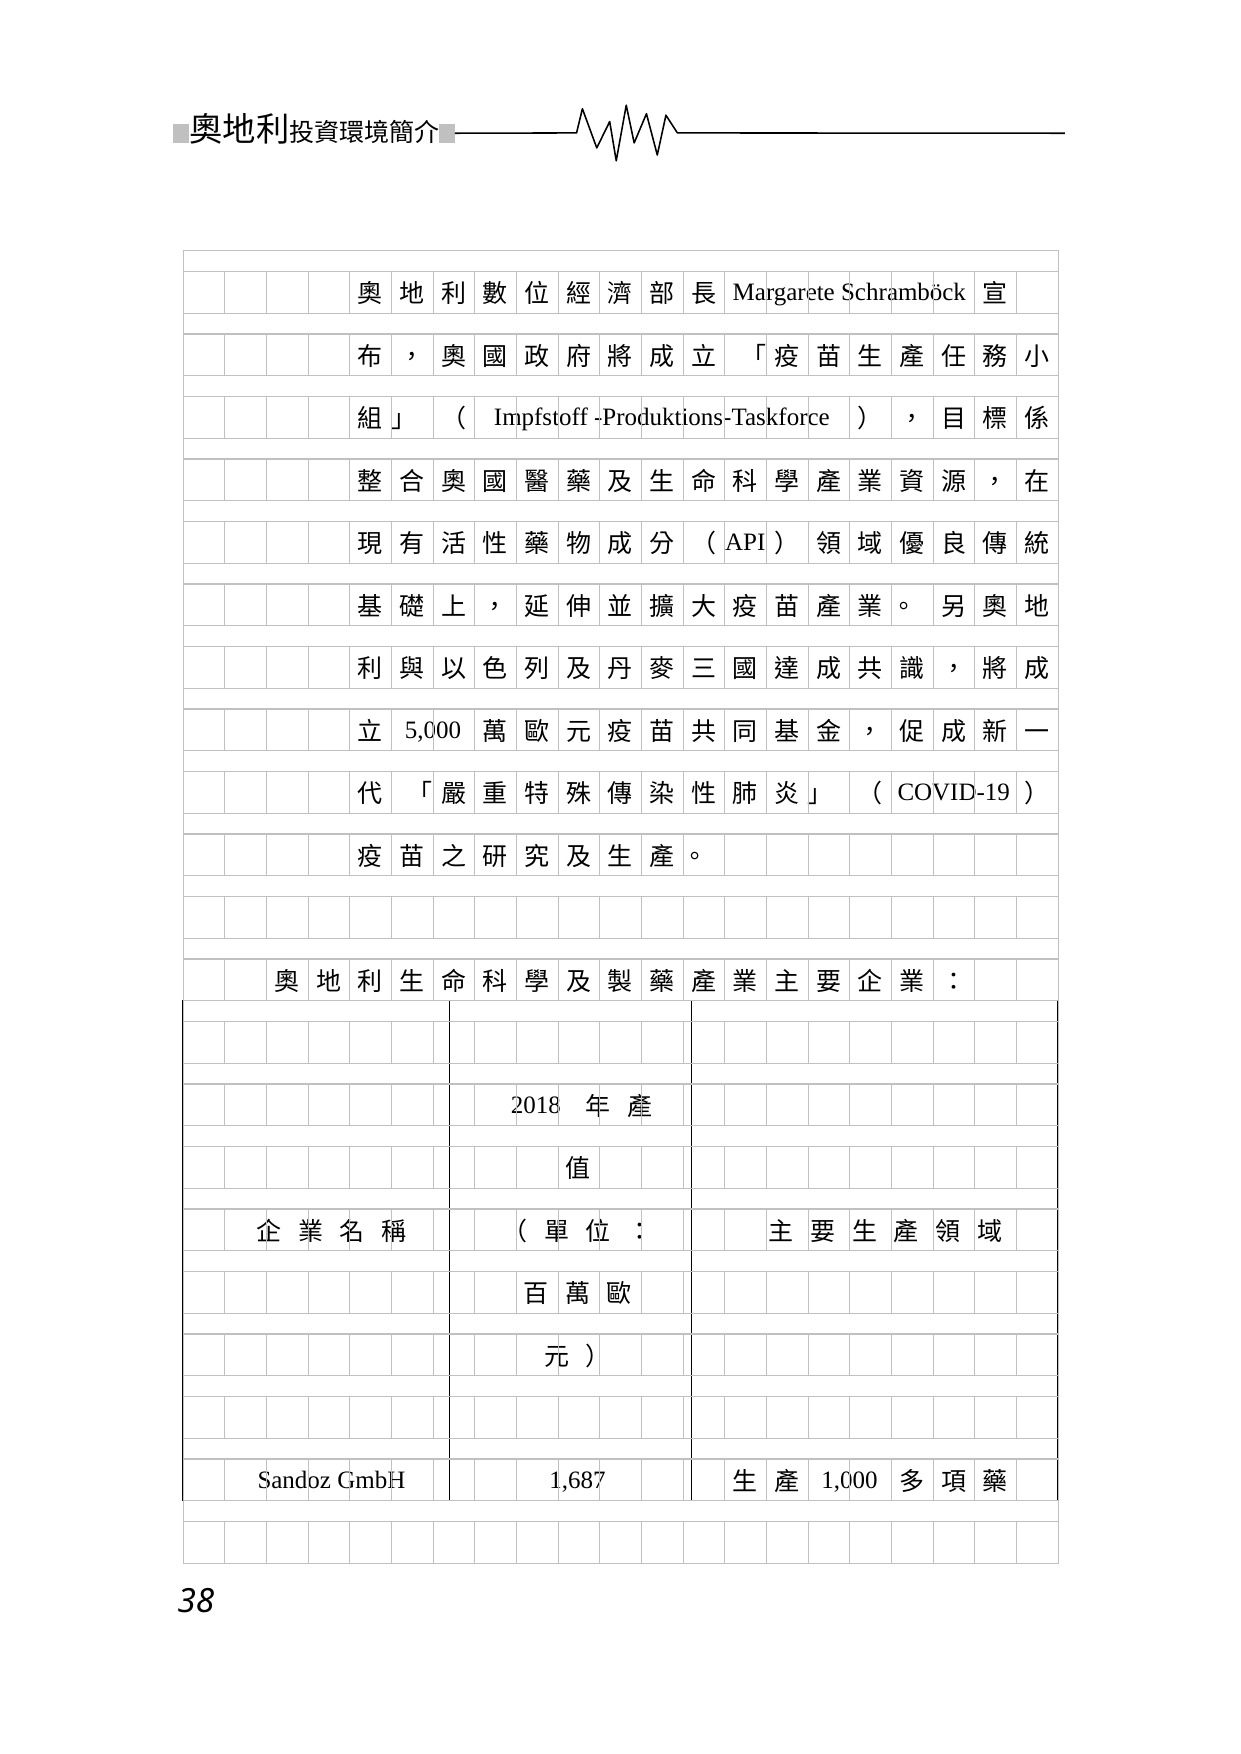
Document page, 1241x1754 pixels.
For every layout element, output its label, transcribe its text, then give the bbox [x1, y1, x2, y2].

table_header 企業名稱 [434, 1022, 449, 1063]
table_header 主要生產領域 [892, 1147, 933, 1188]
table_header 2018年產值 （單位：百萬歐元） [642, 1022, 683, 1063]
table_cell Sandoz GmbH [434, 1397, 449, 1438]
table_cell Sandoz GmbH [184, 1397, 224, 1438]
table_header 主要生產領域 [692, 1272, 724, 1313]
table_header 主要生產領域 [850, 1335, 891, 1375]
table_header 主要生產領域 [975, 1210, 1016, 1250]
text 「嚴重特殊傳染性肺炎」（COVID-19）疫情，使奧國政府中長期規劃將關鍵領域之藥品及醫療用品等生產拉回歐洲/奧國，包括：透過投資獎勵等措施鼓勵對防疫物資生產之投資。2021年3月初奧地利數位經濟部長Margarete Schramböck宣布，奧國政府將成立「疫苗生產任務小組」（Impfstoff -Produktions-Taskforce），目標係整合奧國醫藥及生命科學產業資源，在現有活性藥物成分（API）領域優良傳統基礎上，延伸並擴大疫苗產業。另奧地利與以色列及丹麥三國達成共識，將成立5,000萬歐元疫苗共同基金，促成新一代「嚴重特殊傳染性肺炎」（COVID-19）疫苗之研究及生產。 [330, 751, 1058, 771]
table_header 2018年產值 （單位：百萬歐元） [450, 1085, 474, 1125]
table_header 企業名稱 [434, 1147, 449, 1188]
table_header 企業名稱 [350, 1147, 391, 1188]
table_header 主要生產領域 [767, 1335, 808, 1375]
table_header 主要生產領域 [934, 1147, 974, 1188]
table_header 主要生產領域 [692, 1022, 724, 1063]
table_header 2018年產值 （單位：百萬歐元） [559, 1085, 599, 1125]
table_header 企業名稱 [184, 1272, 224, 1313]
table_header 2018年產值 （單位：百萬歐元） [600, 1210, 641, 1250]
table_header 主要生產領域 [809, 1210, 849, 1250]
table_cell Sandoz GmbH [184, 1376, 449, 1396]
table_cell 1,687 [450, 1439, 691, 1458]
text 「嚴重特殊傳染性肺炎」（COVID-19）疫情，使奧國政府中長期規劃將關鍵領域之藥品及醫療用品等生產拉回歐洲/奧國，包括：透過投資獎勵等措施鼓勵對防疫物資生產之投資。2021年3月初奧地利數位經濟部長Margarete Schramböck宣布，奧國政府將成立「疫苗生產任務小組」（Impfstoff -Produktions-Taskforce），目標係整合奧國醫藥及生命科學產業資源，在現有活性藥物成分（API）領域優良傳統基礎上，延伸並擴大疫苗產業。另奧地利與以色列及丹麥三國達成共識，將成立5,000萬歐元疫苗共同基金，促成新一代「嚴重特殊傳染性肺炎」（COVID-19）疫苗之研究及生產。 [330, 814, 1058, 833]
table_header 主要生產領域 [934, 1272, 974, 1313]
table_header 企業名稱 [434, 1272, 449, 1313]
text [975, 960, 1016, 1000]
table_header 主要生產領域 [692, 1147, 724, 1188]
text 學 [517, 960, 558, 1000]
table_header 主要生產領域 [850, 1272, 891, 1313]
table_cell Sandoz GmbH [392, 1460, 433, 1500]
text 「嚴重特殊傳染性肺炎」（COVID-19）疫情，使奧國政府中長期規劃將關鍵領域之藥品及醫療用品等生產拉回歐洲/奧國，包括：透過投資獎勵等措施鼓勵對防疫物資生產之投資。2021年3月初奧地利數位經濟部長Margarete Schramböck宣布，奧國政府將成立「疫苗生產任務小組」（Impfstoff -Produktions-Taskforce），目標係整合奧國醫藥及生命科學產業資源，在現有活性藥物成分（API）領域優良傳統基礎上，延伸並擴大疫苗產業。另奧地利與以色列及丹麥三國達成共識，將成立5,000萬歐元疫苗共同基金，促成新一代「嚴重特殊傳染性肺炎」（COVID-19）疫苗之研究及生產。 [330, 689, 1058, 708]
table_header 企業名稱 [267, 1085, 308, 1125]
table_cell 生產1,000多項藥品，包括：抗生素及治療藥物等。 [892, 1460, 933, 1500]
table_header 企業名稱 [267, 1335, 308, 1375]
table_cell Sandoz GmbH [225, 1397, 266, 1438]
table_header 企業名稱 [184, 1251, 449, 1271]
table_cell 1,687 [684, 1397, 691, 1438]
table_header 主要生產領域 [725, 1147, 766, 1188]
table_header 企業名稱 [392, 1272, 433, 1313]
table_header 主要生產領域 [725, 1022, 766, 1063]
text 藥 [642, 960, 683, 1000]
table_header 主要生產領域 [809, 1272, 849, 1313]
table_header 2018年產值 （單位：百萬歐元） [475, 1147, 516, 1188]
table_cell 生產1,000多項藥品，包括：抗生素及治療藥物等。 [692, 1439, 1057, 1458]
table_header 企業名稱 [184, 1126, 449, 1146]
table_header 企業名稱 [309, 1085, 349, 1125]
table_header 企業名稱 [309, 1272, 349, 1313]
table_header 主要生產領域 [692, 1064, 1057, 1083]
table_header 主要生產領域 [692, 1126, 1057, 1146]
table_cell 生產1,000多項藥品，包括：抗生素及治療藥物等。 [767, 1397, 808, 1438]
table_cell 生產1,000多項藥品，包括：抗生素及治療藥物等。 [692, 1460, 724, 1500]
table_header 企業名稱 [434, 1085, 449, 1125]
table_header 主要生產領域 [850, 1147, 891, 1188]
table_header 企業名稱 [392, 1210, 433, 1250]
table_header 企業名稱 [350, 1210, 391, 1250]
table_cell 生產1,000多項藥品，包括：抗生素及治療藥物等。 [692, 1376, 1057, 1396]
table_header 企業名稱 [184, 1335, 224, 1375]
table_header 企業名稱 [309, 1147, 349, 1188]
text 生 [392, 960, 433, 1000]
table_header 企業名稱 [184, 1001, 449, 1021]
text [184, 939, 1058, 958]
table_header 主要生產領域 [1017, 1335, 1057, 1375]
table_header 企業名稱 [184, 1022, 224, 1063]
text 產 [684, 960, 724, 1000]
table_header 企業名稱 [350, 1272, 391, 1313]
table_header 2018年產值 （單位：百萬歐元） [450, 1126, 691, 1146]
table_header 主要生產領域 [1017, 1272, 1057, 1313]
table_cell Sandoz GmbH [309, 1460, 349, 1500]
table_header 主要生產領域 [850, 1210, 891, 1250]
table_header 主要生產領域 [809, 1085, 849, 1125]
table_header 2018年產值 （單位：百萬歐元） [450, 1189, 691, 1208]
text 製 [600, 960, 641, 1000]
table_header 2018年產值 （單位：百萬歐元） [450, 1064, 691, 1083]
text 業 [725, 960, 766, 1000]
table_header 2018年產值 （單位：百萬歐元） [559, 1272, 599, 1313]
table_header 主要生產領域 [975, 1335, 1016, 1375]
text [184, 960, 224, 1000]
table_header 2018年產值 （單位：百萬歐元） [642, 1210, 683, 1250]
table_header 2018年產值 （單位：百萬歐元） [475, 1210, 516, 1250]
text 地 [309, 960, 349, 1000]
table_header 主要生產領域 [975, 1147, 1016, 1188]
table_header 主要生產領域 [767, 1085, 808, 1125]
table_header 2018年產值 （單位：百萬歐元） [600, 1147, 641, 1188]
table_header 主要生產領域 [809, 1335, 849, 1375]
table_header 2018年產值 （單位：百萬歐元） [517, 1210, 558, 1250]
table_header 2018年產值 （單位：百萬歐元） [642, 1085, 683, 1125]
table_cell 1,687 [517, 1460, 558, 1500]
table_header 企業名稱 [350, 1335, 391, 1375]
table_header 2018年產值 （單位：百萬歐元） [450, 1251, 691, 1271]
table_header 主要生產領域 [975, 1272, 1016, 1313]
table_header 2018年產值 （單位：百萬歐元） [642, 1147, 683, 1188]
table_cell Sandoz GmbH [392, 1397, 433, 1438]
table_header 2018年產值 （單位：百萬歐元） [559, 1022, 599, 1063]
table_header 主要生產領域 [692, 1001, 1057, 1021]
table_cell Sandoz GmbH [309, 1397, 349, 1438]
table_header 主要生產領域 [725, 1085, 766, 1125]
table_header 企業名稱 [184, 1189, 449, 1208]
table_cell 生產1,000多項藥品，包括：抗生素及治療藥物等。 [850, 1460, 891, 1500]
table_cell 1,687 [600, 1460, 641, 1500]
text [1017, 960, 1058, 1000]
table_header 2018年產值 （單位：百萬歐元） [450, 1147, 474, 1188]
table_header 2018年產值 （單位：百萬歐元） [642, 1272, 683, 1313]
text ： [934, 960, 974, 1000]
text 「嚴重特殊傳染性肺炎」（COVID-19）疫情，使奧國政府中長期規劃將關鍵領域之藥品及醫療用品等生產拉回歐洲/奧國，包括：透過投資獎勵等措施鼓勵對防疫物資生產之投資。2021年3月初奧地利數位經濟部長Margarete Schramböck宣布，奧國政府將成立「疫苗生產任務小組」（Impfstoff -Produktions-Taskforce），目標係整合奧國醫藥及生命科學產業資源，在現有活性藥物成分（API）領域優良傳統基礎上，延伸並擴大疫苗產業。另奧地利與以色列及丹麥三國達成共識，將成立5,000萬歐元疫苗共同基金，促成新一代「嚴重特殊傳染性肺炎」（COVID-19）疫苗之研究及生產。 [330, 251, 1058, 271]
text 及 [559, 960, 599, 1000]
table_header 主要生產領域 [767, 1210, 808, 1250]
table_header 主要生產領域 [767, 1272, 808, 1313]
table_cell Sandoz GmbH [267, 1460, 308, 1500]
text [225, 960, 266, 1000]
table_header 2018年產值 （單位：百萬歐元） [450, 1335, 474, 1375]
table_header 企業名稱 [267, 1272, 308, 1313]
table_header 主要生產領域 [725, 1335, 766, 1375]
table_header 2018年產值 （單位：百萬歐元） [517, 1335, 558, 1375]
text 利 [350, 960, 391, 1000]
table_header 企業名稱 [309, 1022, 349, 1063]
table_header 企業名稱 [225, 1147, 266, 1188]
table_header 企業名稱 [184, 1314, 449, 1333]
text 要 [809, 960, 849, 1000]
table_header 主要生產領域 [809, 1022, 849, 1063]
table_header 企業名稱 [225, 1272, 266, 1313]
table_cell Sandoz GmbH [267, 1397, 308, 1438]
table_header 2018年產值 （單位：百萬歐元） [450, 1272, 474, 1313]
table_cell 生產1,000多項藥品，包括：抗生素及治療藥物等。 [850, 1397, 891, 1438]
text 奧 [267, 960, 308, 1000]
table_header 2018年產值 （單位：百萬歐元） [517, 1147, 558, 1188]
table_header 2018年產值 （單位：百萬歐元） [450, 1001, 691, 1021]
text 主 [767, 960, 808, 1000]
table_header 主要生產領域 [892, 1210, 933, 1250]
table_header 2018年產值 （單位：百萬歐元） [600, 1085, 641, 1125]
table_cell 生產1,000多項藥品，包括：抗生素及治療藥物等。 [809, 1460, 849, 1500]
table_header 2018年產值 （單位：百萬歐元） [517, 1272, 558, 1313]
table_header 主要生產領域 [692, 1085, 724, 1125]
table_cell 生產1,000多項藥品，包括：抗生素及治療藥物等。 [809, 1397, 849, 1438]
table_header 主要生產領域 [975, 1022, 1016, 1063]
table_cell 生產1,000多項藥品，包括：抗生素及治療藥物等。 [1017, 1397, 1057, 1438]
table_header 主要生產領域 [934, 1335, 974, 1375]
table_header 2018年產值 （單位：百萬歐元） [642, 1335, 683, 1375]
table_header 主要生產領域 [725, 1210, 766, 1250]
text 「嚴重特殊傳染性肺炎」（COVID-19）疫情，使奧國政府中長期規劃將關鍵領域之藥品及醫療用品等生產拉回歐洲/奧國，包括：透過投資獎勵等措施鼓勵對防疫物資生產之投資。2021年3月初奧地利數位經濟部長Margarete Schramböck宣布，奧國政府將成立「疫苗生產任務小組」（Impfstoff -Produktions-Taskforce），目標係整合奧國醫藥及生命科學產業資源，在現有活性藥物成分（API）領域優良傳統基礎上，延伸並擴大疫苗產業。另奧地利與以色列及丹麥三國達成共識，將成立5,000萬歐元疫苗共同基金，促成新一代「嚴重特殊傳染性肺炎」（COVID-19）疫苗之研究及生產。 [330, 314, 1058, 333]
table_header 企業名稱 [434, 1335, 449, 1375]
table_cell 1,687 [450, 1397, 474, 1438]
table_header 企業名稱 [434, 1210, 449, 1250]
table_header 主要生產領域 [809, 1147, 849, 1188]
table_header 主要生產領域 [1017, 1210, 1057, 1250]
table_cell 1,687 [600, 1397, 641, 1438]
table_cell 生產1,000多項藥品，包括：抗生素及治療藥物等。 [725, 1460, 766, 1500]
table_cell Sandoz GmbH [434, 1460, 449, 1500]
table_header 2018年產值 （單位：百萬歐元） [475, 1335, 516, 1375]
table_header 主要生產領域 [850, 1022, 891, 1063]
table_cell 生產1,000多項藥品，包括：抗生素及治療藥物等。 [975, 1397, 1016, 1438]
text 「嚴重特殊傳染性肺炎」（COVID-19）疫情，使奧國政府中長期規劃將關鍵領域之藥品及醫療用品等生產拉回歐洲/奧國，包括：透過投資獎勵等措施鼓勵對防疫物資生產之投資。2021年3月初奧地利數位經濟部長Margarete Schramböck宣布，奧國政府將成立「疫苗生產任務小組」（Impfstoff -Produktions-Taskforce），目標係整合奧國醫藥及生命科學產業資源，在現有活性藥物成分（API）領域優良傳統基礎上，延伸並擴大疫苗產業。另奧地利與以色列及丹麥三國達成共識，將成立5,000萬歐元疫苗共同基金，促成新一代「嚴重特殊傳染性肺炎」（COVID-19）疫苗之研究及生產。 [330, 439, 1058, 458]
text 「嚴重特殊傳染性肺炎」（COVID-19）疫情，使奧國政府中長期規劃將關鍵領域之藥品及醫療用品等生產拉回歐洲/奧國，包括：透過投資獎勵等措施鼓勵對防疫物資生產之投資。2021年3月初奧地利數位經濟部長Margarete Schramböck宣布，奧國政府將成立「疫苗生產任務小組」（Impfstoff -Produktions-Taskforce），目標係整合奧國醫藥及生命科學產業資源，在現有活性藥物成分（API）領域優良傳統基礎上，延伸並擴大疫苗產業。另奧地利與以色列及丹麥三國達成共識，將成立5,000萬歐元疫苗共同基金，促成新一代「嚴重特殊傳染性肺炎」（COVID-19）疫苗之研究及生產。 [330, 626, 1058, 646]
table_header 企業名稱 [267, 1022, 308, 1063]
table_cell Sandoz GmbH [184, 1460, 224, 1500]
table_header 2018年產值 （單位：百萬歐元） [517, 1022, 558, 1063]
table_header 主要生產領域 [892, 1335, 933, 1375]
table_header 主要生產領域 [767, 1022, 808, 1063]
table_header 企業名稱 [184, 1064, 449, 1083]
table_header 企業名稱 [309, 1210, 349, 1250]
table_header 企業名稱 [350, 1022, 391, 1063]
table_cell 1,687 [684, 1460, 691, 1500]
table_header 企業名稱 [392, 1022, 433, 1063]
table_header 主要生產領域 [725, 1272, 766, 1313]
table_cell 1,687 [450, 1460, 474, 1500]
table_header 企業名稱 [350, 1085, 391, 1125]
table_header 主要生產領域 [767, 1147, 808, 1188]
table_header 企業名稱 [225, 1210, 266, 1250]
text 科 [475, 960, 516, 1000]
table_header 企業名稱 [267, 1147, 308, 1188]
table_header 企業名稱 [225, 1085, 266, 1125]
table_header 2018年產值 （單位：百萬歐元） [517, 1085, 558, 1125]
table_header 企業名稱 [184, 1085, 224, 1125]
table_cell 生產1,000多項藥品，包括：抗生素及治療藥物等。 [725, 1397, 766, 1438]
text 「嚴重特殊傳染性肺炎」（COVID-19）疫情，使奧國政府中長期規劃將關鍵領域之藥品及醫療用品等生產拉回歐洲/奧國，包括：透過投資獎勵等措施鼓勵對防疫物資生產之投資。2021年3月初奧地利數位經濟部長Margarete Schramböck宣布，奧國政府將成立「疫苗生產任務小組」（Impfstoff -Produktions-Taskforce），目標係整合奧國醫藥及生命科學產業資源，在現有活性藥物成分（API）領域優良傳統基礎上，延伸並擴大疫苗產業。另奧地利與以色列及丹麥三國達成共識，將成立5,000萬歐元疫苗共同基金，促成新一代「嚴重特殊傳染性肺炎」（COVID-19）疫苗之研究及生產。 [330, 564, 1058, 583]
table_header 主要生產領域 [892, 1272, 933, 1313]
table_header 主要生產領域 [1017, 1022, 1057, 1063]
table_header 主要生產領域 [1017, 1147, 1057, 1188]
table_header 企業名稱 [184, 1147, 224, 1188]
text 「嚴重特殊傳染性肺炎」（COVID-19）疫情，使奧國政府中長期規劃將關鍵領域之藥品及醫療用品等生產拉回歐洲/奧國，包括：透過投資獎勵等措施鼓勵對防疫物資生產之投資。2021年3月初奧地利數位經濟部長Margarete Schramböck宣布，奧國政府將成立「疫苗生產任務小組」（Impfstoff -Produktions-Taskforce），目標係整合奧國醫藥及生命科學產業資源，在現有活性藥物成分（API）領域優良傳統基礎上，延伸並擴大疫苗產業。另奧地利與以色列及丹麥三國達成共識，將成立5,000萬歐元疫苗共同基金，促成新一代「嚴重特殊傳染性肺炎」（COVID-19）疫苗之研究及生產。 [330, 376, 1058, 396]
table_header 主要生產領域 [934, 1085, 974, 1125]
table_header 企業名稱 [225, 1022, 266, 1063]
table_header 主要生產領域 [692, 1210, 724, 1250]
table_header 企業名稱 [392, 1335, 433, 1375]
table_cell Sandoz GmbH [225, 1460, 266, 1500]
text 「嚴重特殊傳染性肺炎」（COVID-19）疫情，使奧國政府中長期規劃將關鍵領域之藥品及醫療用品等生產拉回歐洲/奧國，包括：透過投資獎勵等措施鼓勵對防疫物資生產之投資。2021年3月初奧地利數位經濟部長Margarete Schramböck宣布，奧國政府將成立「疫苗生產任務小組」（Impfstoff -Produktions-Taskforce），目標係整合奧國醫藥及生命科學產業資源，在現有活性藥物成分（API）領域優良傳統基礎上，延伸並擴大疫苗產業。另奧地利與以色列及丹麥三國達成共識，將成立5,000萬歐元疫苗共同基金，促成新一代「嚴重特殊傳染性肺炎」（COVID-19）疫苗之研究及生產。 [330, 501, 1058, 521]
text 命 [434, 960, 474, 1000]
table_header 2018年產值 （單位：百萬歐元） [559, 1335, 599, 1375]
table_header 2018年產值 （單位：百萬歐元） [559, 1147, 599, 1188]
table_cell 1,687 [475, 1460, 516, 1500]
table_cell 1,687 [559, 1397, 599, 1438]
table_header 2018年產值 （單位：百萬歐元） [600, 1272, 641, 1313]
table_cell 1,687 [517, 1397, 558, 1438]
table_header 主要生產領域 [692, 1335, 724, 1375]
table_header 主要生產領域 [934, 1022, 974, 1063]
text 企 [850, 960, 891, 1000]
table_header 主要生產領域 [850, 1085, 891, 1125]
table_cell 生產1,000多項藥品，包括：抗生素及治療藥物等。 [1017, 1460, 1057, 1500]
table_cell 1,687 [642, 1397, 683, 1438]
table_cell 生產1,000多項藥品，包括：抗生素及治療藥物等。 [892, 1397, 933, 1438]
table_header 企業名稱 [309, 1335, 349, 1375]
table_header 2018年產值 （單位：百萬歐元） [475, 1022, 516, 1063]
table_cell 1,687 [642, 1460, 683, 1500]
table_cell 生產1,000多項藥品，包括：抗生素及治療藥物等。 [934, 1397, 974, 1438]
table_cell Sandoz GmbH [350, 1460, 391, 1500]
table_header 主要生產領域 [892, 1022, 933, 1063]
table_header 2018年產值 （單位：百萬歐元） [600, 1022, 641, 1063]
table_header 企業名稱 [392, 1147, 433, 1188]
table_cell 1,687 [450, 1376, 691, 1396]
table_cell 生產1,000多項藥品，包括：抗生素及治療藥物等。 [767, 1460, 808, 1500]
table_header 2018年產值 （單位：百萬歐元） [475, 1085, 516, 1125]
table_header 主要生產領域 [692, 1314, 1057, 1333]
table_cell 1,687 [559, 1460, 599, 1500]
table_header 2018年產值 （單位：百萬歐元） [600, 1335, 641, 1375]
table_header 2018年產值 （單位：百萬歐元） [450, 1210, 474, 1250]
table_cell Sandoz GmbH [184, 1439, 449, 1458]
table_header 2018年產值 （單位：百萬歐元） [559, 1210, 599, 1250]
table_header 2018年產值 （單位：百萬歐元） [475, 1272, 516, 1313]
table_header 企業名稱 [267, 1210, 308, 1250]
table_header 2018年產值 （單位：百萬歐元） [450, 1314, 691, 1333]
table_header 企業名稱 [392, 1085, 433, 1125]
text 業 [892, 960, 933, 1000]
table_header 主要生產領域 [934, 1210, 974, 1250]
table_header 主要生產領域 [892, 1085, 933, 1125]
table_header 2018年產值 （單位：百萬歐元） [450, 1022, 474, 1063]
table_cell 生產1,000多項藥品，包括：抗生素及治療藥物等。 [934, 1460, 974, 1500]
table_cell 生產1,000多項藥品，包括：抗生素及治療藥物等。 [975, 1460, 1016, 1500]
table_cell 1,687 [475, 1397, 516, 1438]
table_header 主要生產領域 [1017, 1085, 1057, 1125]
table_header 主要生產領域 [975, 1085, 1016, 1125]
table_header 企業名稱 [184, 1210, 224, 1250]
table_cell 生產1,000多項藥品，包括：抗生素及治療藥物等。 [692, 1397, 724, 1438]
table_header 企業名稱 [225, 1335, 266, 1375]
table_header 主要生產領域 [692, 1251, 1057, 1271]
table_cell Sandoz GmbH [350, 1397, 391, 1438]
table_header 主要生產領域 [692, 1189, 1057, 1208]
